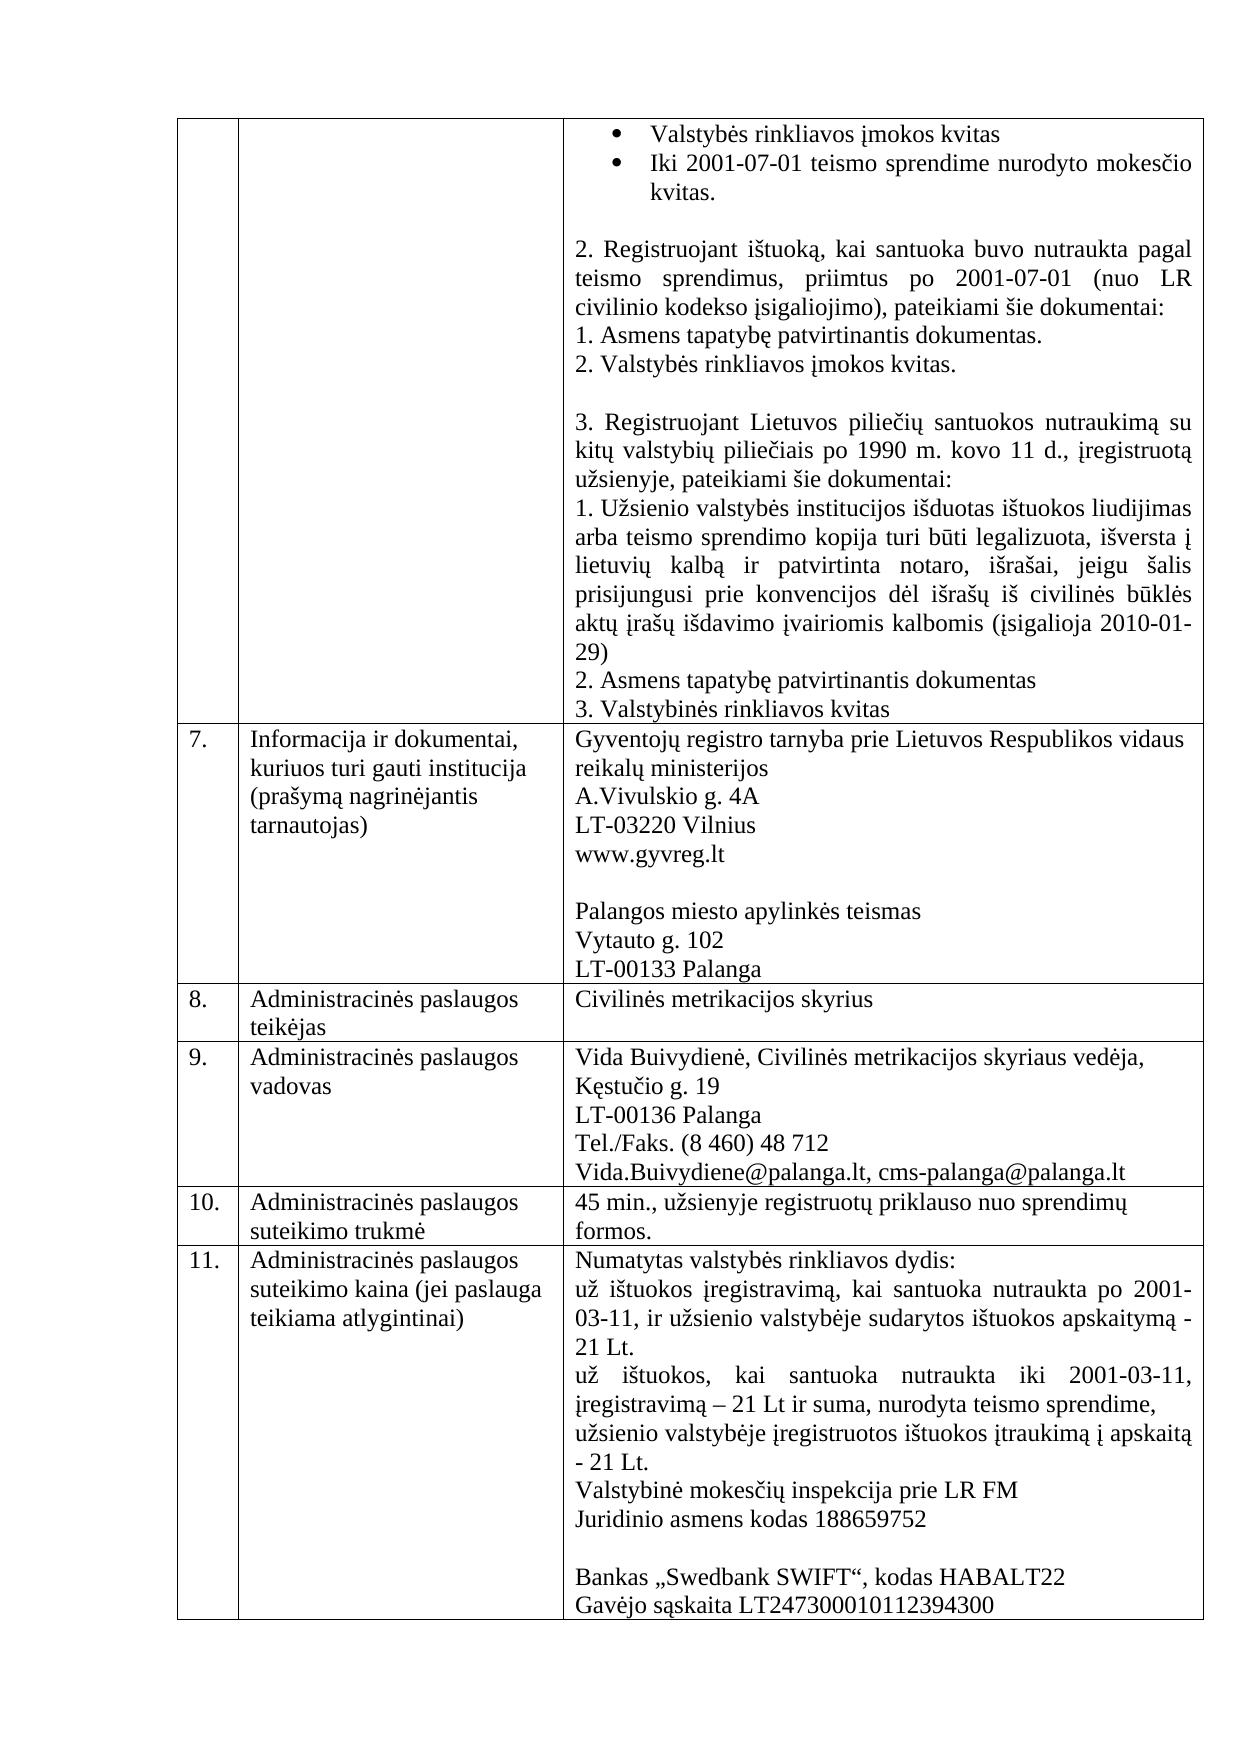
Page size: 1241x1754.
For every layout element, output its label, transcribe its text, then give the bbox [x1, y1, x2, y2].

table_cell Vida Buivydienė, Civilinės metrikacijos skyriaus vedėja, Kęstučio g. 19 LT-00136 Palanga Tel./Faks. (8 460) 48 712 Vida.Buivydiene@palanga.lt, cms-palanga@palanga.lt [564, 1042, 1203, 1186]
table_cell Administracinės paslaugos suteikimo trukmė [239, 1187, 563, 1244]
table_cell 7. [178, 724, 238, 983]
table_cell Numatytas valstybės rinkliavos dydis: už ištuokos įregistravimą, kai santuoka nutraukta po 2001-03-11, ir užsienio valstybėje sudarytos ištuokos apskaitymą - 21 Lt. už ištuokos, kai santuoka nutraukta iki 2001-03-11, įregistravimą – 21 Lt ir suma, nurodyta teismo sprendime, užsienio valstybėje įregistruotos ištuokos įtraukimą į apskaitą - 21 Lt. Valstybinė mokesčių inspekcija prie LR FM Juridinio asmens kodas 188659752 Bankas „Swedbank SWIFT“, kodas HABALT22 Gavėjo sąskaita LT247300010112394300 [564, 1246, 1203, 1619]
table_cell  Valstybės rinkliavos įmokos kvitas  Iki 2001-07-01 teismo sprendime nurodyto mokesčio kvitas. 2. Registruojant ištuoką, kai santuoka buvo nutraukta pagal teismo sprendimus, priimtus po 2001-07-01 (nuo LR civilinio kodekso įsigaliojimo), pateikiami šie dokumentai: 1. Asmens tapatybę patvirtinantis dokumentas. 2. Valstybės rinkliavos įmokos kvitas. 3. Registruojant Lietuvos piliečių santuokos nutraukimą su kitų valstybių piliečiais po 1990 m. kovo 11 d., įregistruotą užsienyje, pateikiami šie dokumentai: 1. Užsienio valstybės institucijos išduotas ištuokos liudijimas arba teismo sprendimo kopija turi būti legalizuota, išversta į lietuvių kalbą ir patvirtinta notaro, išrašai, jeigu šalis prisijungusi prie konvencijos dėl išrašų iš civilinės būklės aktų įrašų išdavimo įvairiomis kalbomis (įsigalioja 2010-01-29) 2. Asmens tapatybę patvirtinantis dokumentas 3. Valstybinės rinkliavos kvitas [564, 119, 1203, 723]
table_cell Informacija ir dokumentai, kuriuos turi gauti institucija (prašymą nagrinėjantis tarnautojas) [239, 724, 563, 983]
table_cell Administracinės paslaugos suteikimo kaina (jei paslauga teikiama atlygintinai) [239, 1246, 563, 1619]
table_cell 9. [178, 1042, 238, 1186]
table_cell 11. [178, 1246, 238, 1619]
table_cell 8. [178, 984, 238, 1041]
table_cell Administracinės paslaugos vadovas [239, 1042, 563, 1186]
table_cell [239, 119, 563, 723]
table_cell Administracinės paslaugos teikėjas [239, 984, 563, 1041]
table_cell 45 min., užsienyje registruotų priklauso nuo sprendimų formos. [564, 1187, 1203, 1244]
table_cell 10. [178, 1187, 238, 1244]
table_cell Gyventojų registro tarnyba prie Lietuvos Respublikos vidaus reikalų ministerijos A.Vivulskio g. 4A LT-03220 Vilnius www.gyvreg.lt Palangos miesto apylinkės teismas Vytauto g. 102 LT-00133 Palanga [564, 724, 1203, 983]
table_cell [178, 119, 238, 723]
table_cell Civilinės metrikacijos skyrius [564, 984, 1203, 1041]
